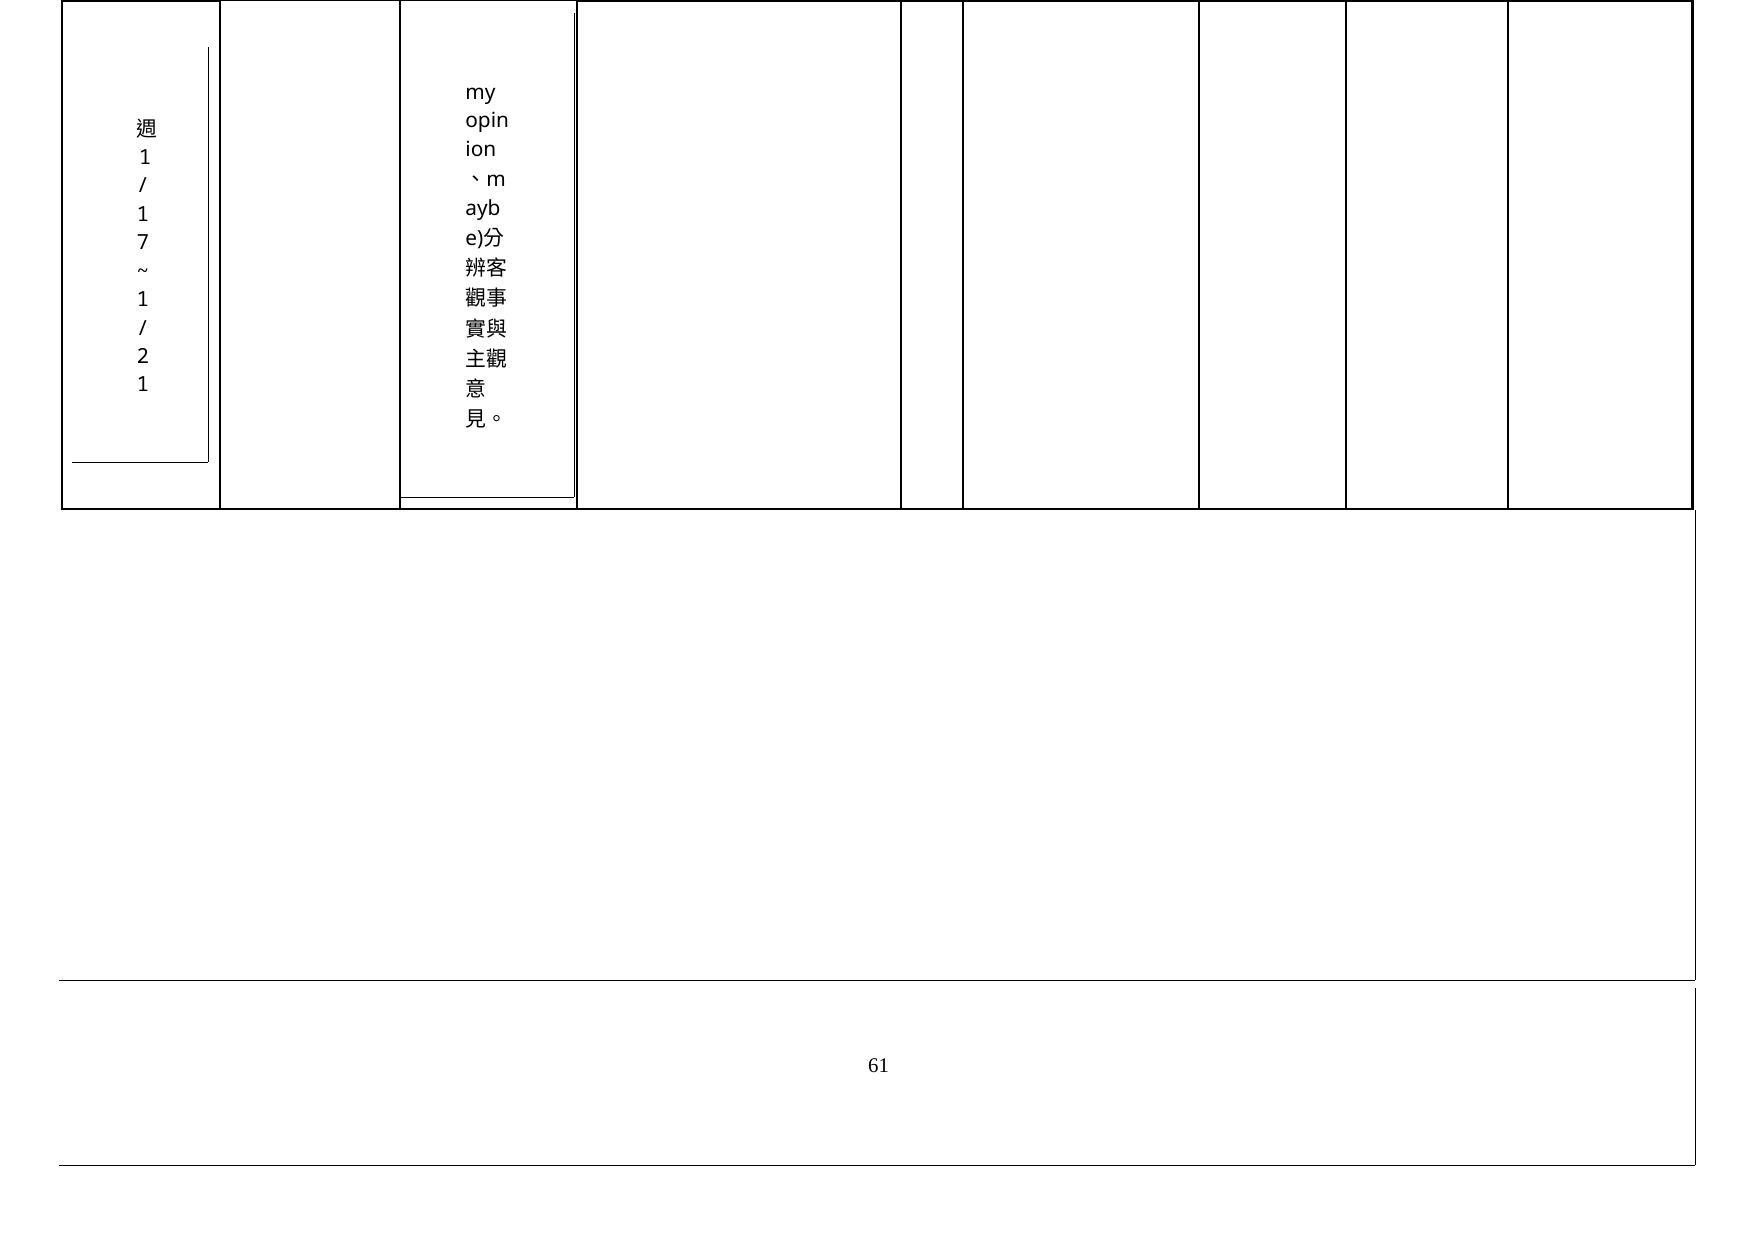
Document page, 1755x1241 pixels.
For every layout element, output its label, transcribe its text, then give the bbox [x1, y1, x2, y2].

table_cell 翰林版課本 翰林版教學光碟 [964, 2, 1198, 508]
table_cell [1200, 2, 1345, 508]
table_cell 3 [902, 2, 962, 508]
table_cell [1347, 2, 1507, 508]
table_cell [578, 2, 900, 508]
table_cell my opinion、maybe)分辨客觀事實與主觀意見。 [401, 1, 576, 508]
table_cell [221, 1, 399, 508]
table_cell [1509, 2, 1691, 508]
table_cell 週 1/17~1/21 [63, 2, 219, 508]
